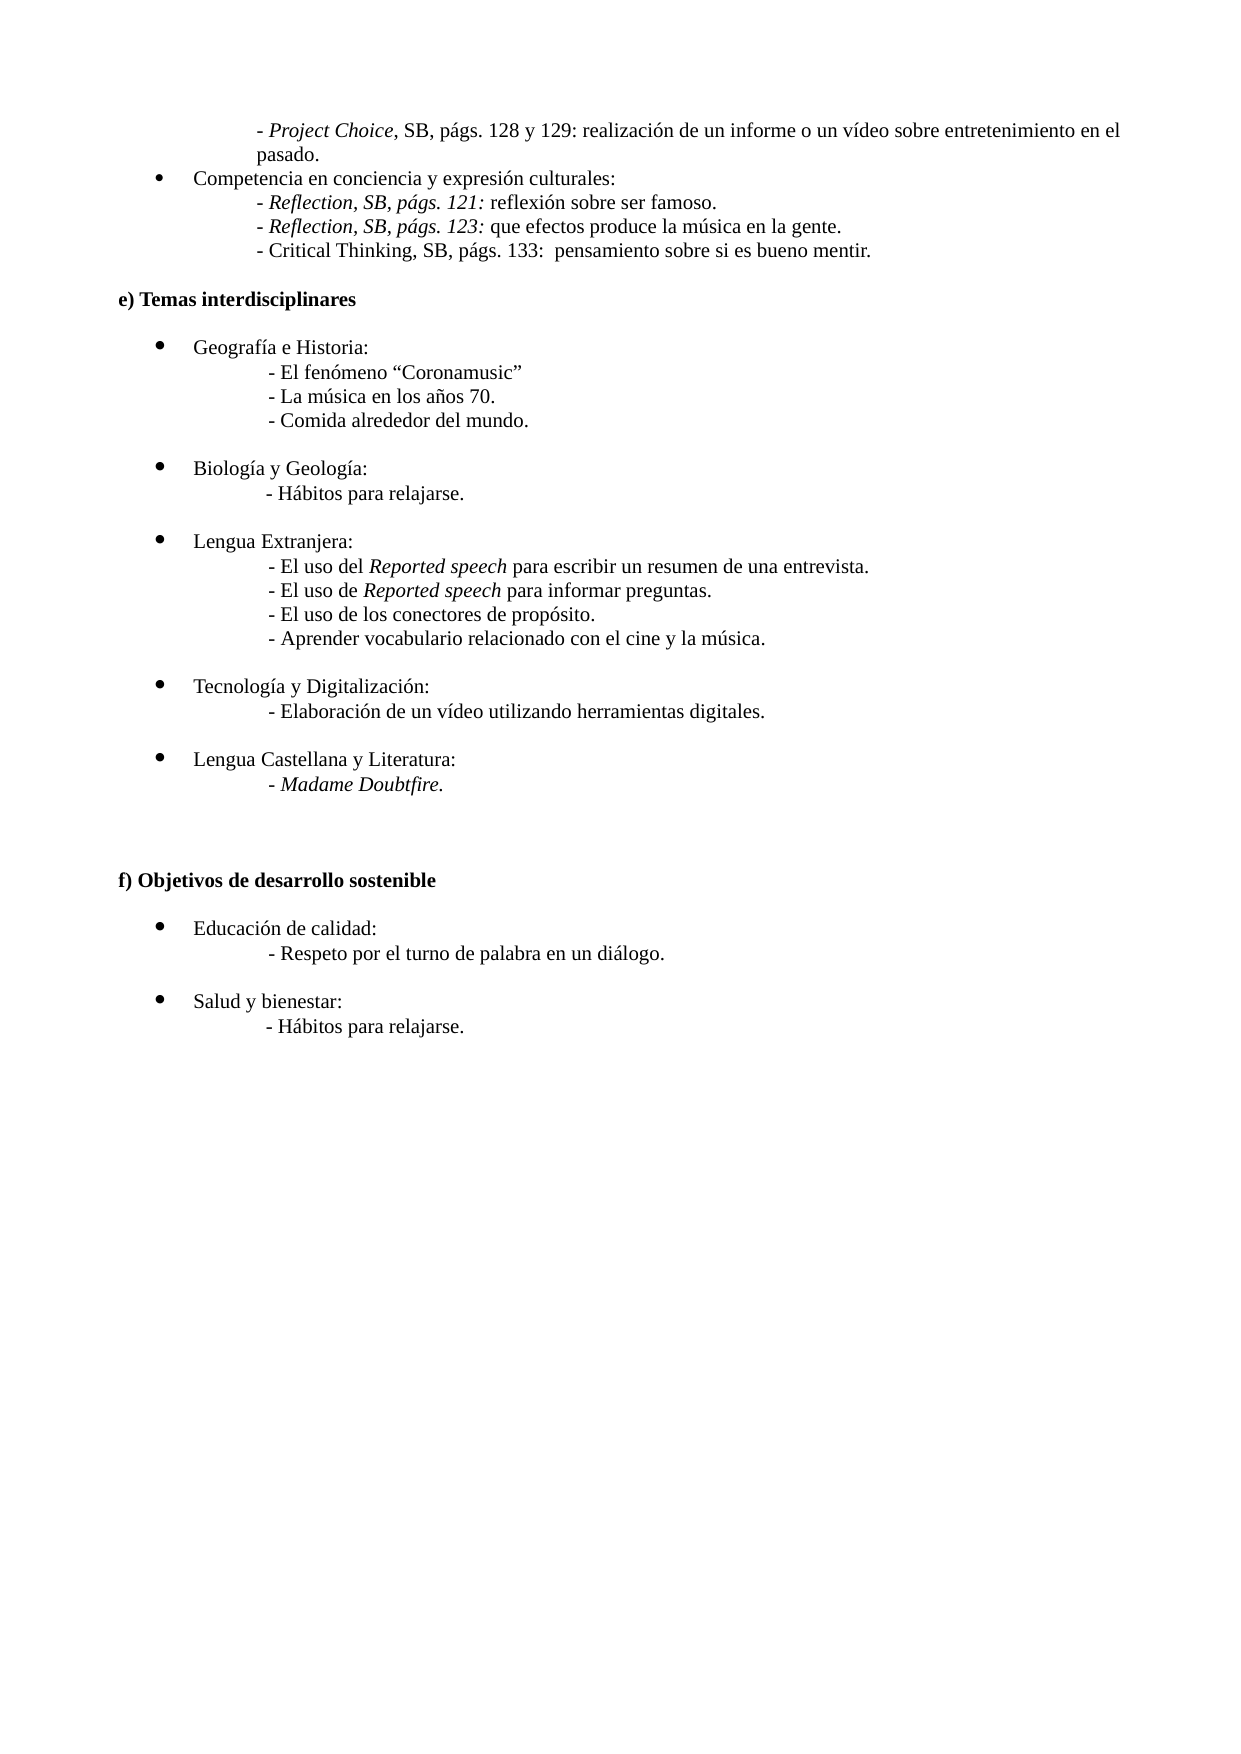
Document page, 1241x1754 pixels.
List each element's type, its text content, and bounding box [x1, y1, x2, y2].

text - Elaboración de un vídeo utilizando herramientas digitales. [193, 699, 1122, 723]
list - Project Choice, SB, págs. 128 y 129: realización de un informe o un vídeo sobre entretenimiento en el pasado. [256, 118, 1122, 166]
list Competencia en conciencia y expresión culturales: [156, 166, 1122, 190]
text - Comida alrededor del mundo. [231, 408, 1122, 432]
text - Aprender vocabulario relacionado con el cine y la música. [193, 626, 1122, 650]
text - El uso de los conectores de propósito. [193, 602, 1122, 626]
list Lengua Castellana y Literatura: [156, 747, 1122, 772]
list Tecnología y Digitalización: [156, 674, 1122, 699]
list Salud y bienestar: [156, 989, 1122, 1014]
text - Madame Doubtfire. [193, 772, 1122, 796]
list Biología y Geología: [156, 456, 1122, 481]
text - La música en los años 70. [231, 384, 1122, 408]
list Geografía e Historia: [156, 335, 1122, 359]
list Lengua Extranjera: [156, 529, 1122, 554]
text - Respeto por el turno de palabra en un diálogo. [268, 941, 1122, 965]
text - Hábitos para relajarse. [266, 481, 1122, 505]
text - Hábitos para relajarse. [266, 1014, 1122, 1038]
list - Reflection, SB, págs. 123: que efectos produce la música en la gente. [256, 214, 1122, 238]
list - Critical Thinking, SB, págs. 133: pensamiento sobre si es bueno mentir. [256, 238, 1122, 262]
text e) Temas interdisciplinares [118, 287, 1122, 311]
list Educación de calidad: [156, 916, 1122, 941]
text - El fenómeno “Coronamusic” [231, 359, 1122, 384]
text f) Objetivos de desarrollo sostenible [118, 868, 1122, 892]
text - El uso de Reported speech para informar preguntas. [193, 578, 1122, 602]
list - Reflection, SB, págs. 121: reflexión sobre ser famoso. [256, 190, 1122, 214]
text - El uso del Reported speech para escribir un resumen de una entrevista. [193, 554, 1122, 578]
